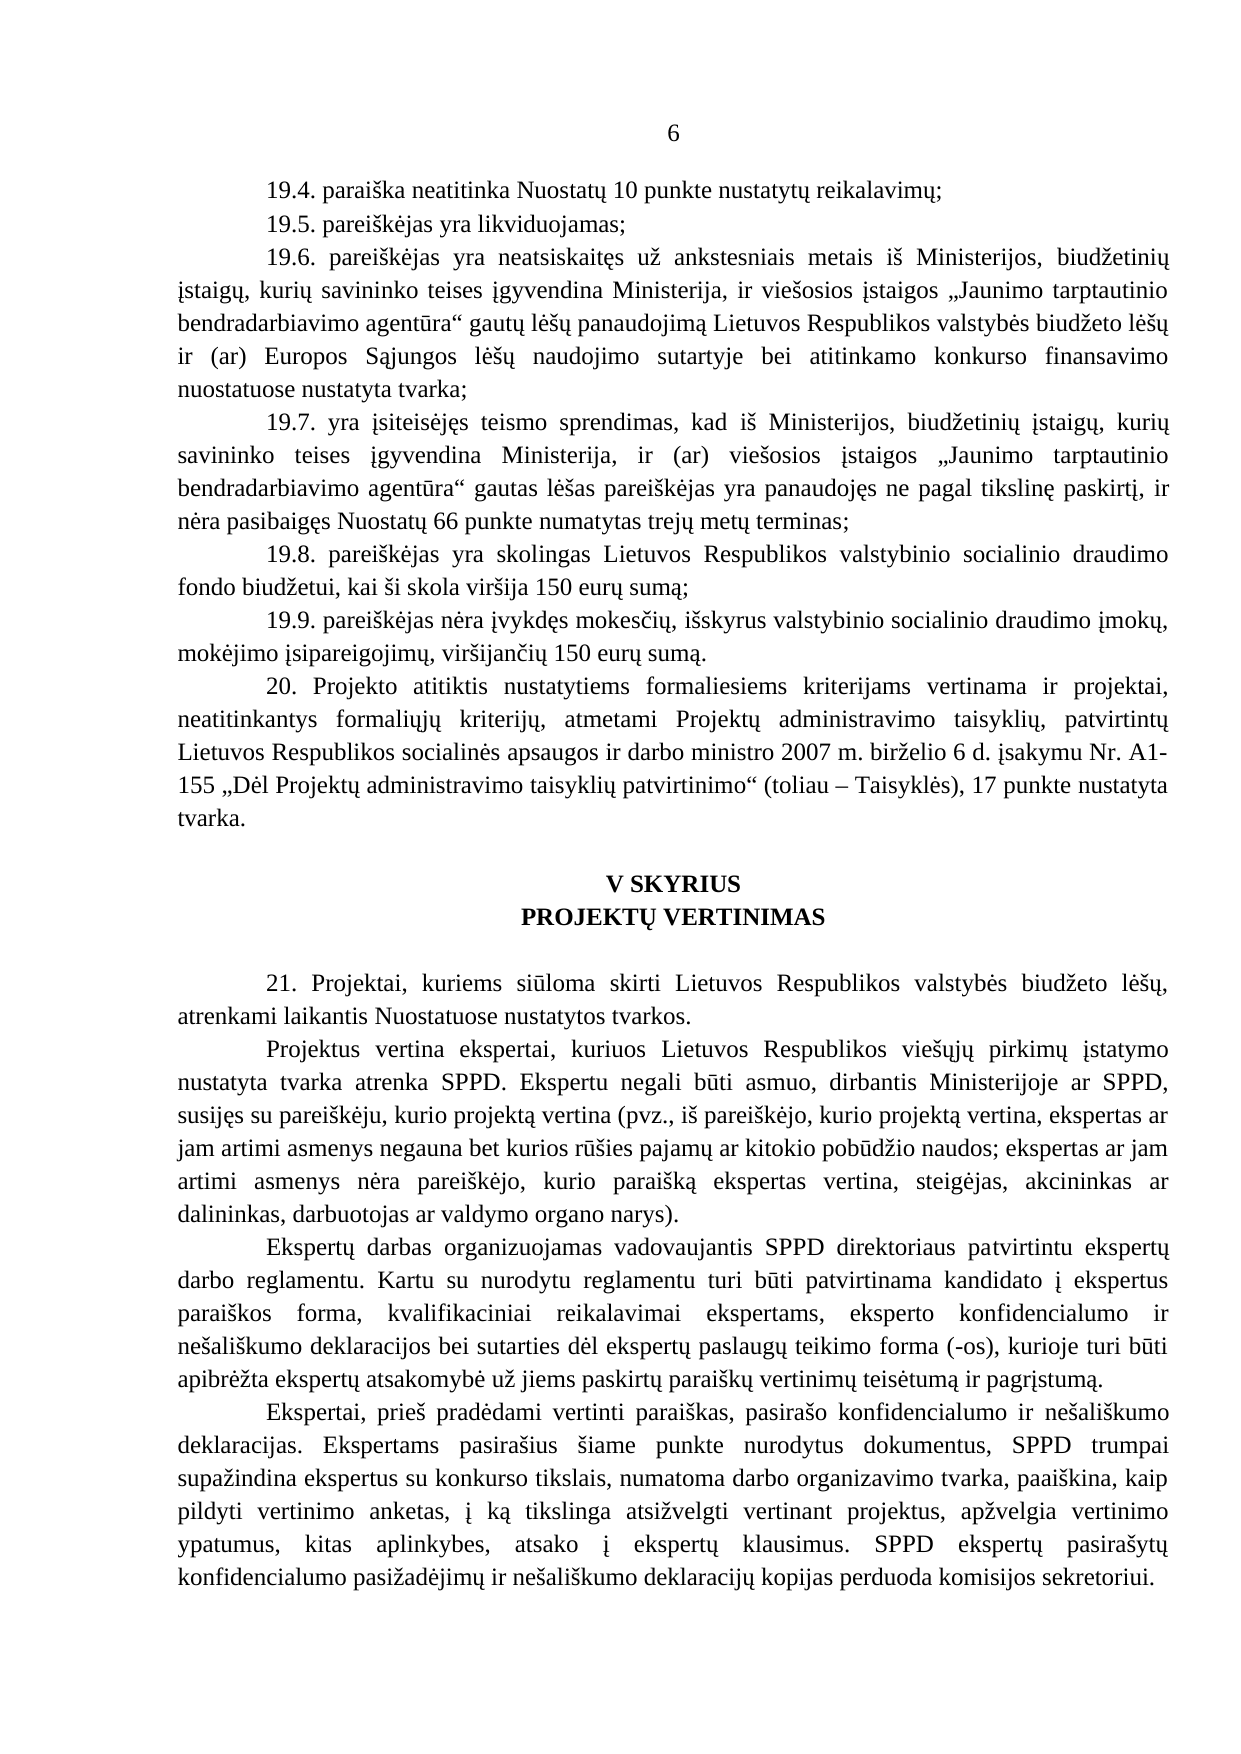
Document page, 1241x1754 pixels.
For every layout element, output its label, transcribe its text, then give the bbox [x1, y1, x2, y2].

text 20. Projekto atitiktis nustatytiems formaliesiems kriterijams vertinama ir projektai, neatitinkantys formaliųjų kriterijų, atmetami Projektų administravimo taisyklių, patvirtintų Lietuvos Respublikos socialinės apsaugos ir darbo ministro 2007 m. birželio 6 d. įsakymu Nr. A1-155 „Dėl Projektų administravimo taisyklių patvirtinimo“ (toliau – Taisyklės), 17 punkte nustatyta tvarka. [177, 671, 1169, 832]
text PROJEKTŲ VERTINIMAS [177, 902, 1169, 931]
text 19.8. pareiškėjas yra skolingas Lietuvos Respublikos valstybinio socialinio draudimo fondo biudžetui, kai ši skola viršija 150 eurų sumą; [177, 539, 1169, 601]
text V SKYRIUS [177, 869, 1169, 898]
text 19.9. pareiškėjas nėra įvykdęs mokesčių, išskyrus valstybinio socialinio draudimo įmokų, mokėjimo įsipareigojimų, viršijančių 150 eurų sumą. [177, 605, 1169, 667]
text Ekspertai, prieš pradėdami vertinti paraiškas, pasirašo konfidencialumo ir nešališkumo deklaracijas. Ekspertams pasirašius šiame punkte nurodytus dokumentus, SPPD trumpai supažindina ekspertus su konkurso tikslais, numatoma darbo organizavimo tvarka, paaiškina, kaip pildyti vertinimo anketas, į ką tikslinga atsižvelgti vertinant projektus, apžvelgia vertinimo ypatumus, kitas aplinkybes, atsako į ekspertų klausimus. SPPD ekspertų pasirašytų konfidencialumo pasižadėjimų ir nešališkumo deklaracijų kopijas perduoda komisijos sekretoriui. [177, 1397, 1169, 1591]
text 21. Projektai, kuriems siūloma skirti Lietuvos Respublikos valstybės biudžeto lėšų, atrenkami laikantis Nuostatuose nustatytos tvarkos. [177, 968, 1169, 1030]
text 19.7. yra įsiteisėjęs teismo sprendimas, kad iš Ministerijos, biudžetinių įstaigų, kurių savininko teises įgyvendina Ministerija, ir (ar) viešosios įstaigos „Jaunimo tarptautinio bendradarbiavimo agentūra“ gautas lėšas pareiškėjas yra panaudojęs ne pagal tikslinę paskirtį, ir nėra pasibaigęs Nuostatų 66 punkte numatytas trejų metų terminas; [177, 407, 1169, 534]
text Projektus vertina ekspertai, kuriuos Lietuvos Respublikos viešųjų pirkimų įstatymo nustatyta tvarka atrenka SPPD. Ekspertu negali būti asmuo, dirbantis Ministerijoje ar SPPD, susijęs su pareiškėju, kurio projektą vertina (pvz., iš pareiškėjo, kurio projektą vertina, ekspertas ar jam artimi asmenys negauna bet kurios rūšies pajamų ar kitokio pobūdžio naudos; ekspertas ar jam artimi asmenys nėra pareiškėjo, kurio paraišką ekspertas vertina, steigėjas, akcininkas ar dalininkas, darbuotojas ar valdymo organo narys). [177, 1034, 1169, 1228]
text 19.4. paraiška neatitinka Nuostatų 10 punkte nustatytų reikalavimų; [177, 176, 1169, 204]
text 19.6. pareiškėjas yra neatsiskaitęs už ankstesniais metais iš Ministerijos, biudžetinių įstaigų, kurių savininko teises įgyvendina Ministerija, ir viešosios įstaigos „Jaunimo tarptautinio bendradarbiavimo agentūra“ gautų lėšų panaudojimą Lietuvos Respublikos valstybės biudžeto lėšų ir (ar) Europos Sąjungos lėšų naudojimo sutartyje bei atitinkamo konkurso finansavimo nuostatuose nustatyta tvarka; [177, 242, 1169, 402]
text 19.5. pareiškėjas yra likviduojamas; [177, 209, 1169, 237]
text Ekspertų darbas organizuojamas vadovaujantis SPPD direktoriaus patvirtintu ekspertų darbo reglamentu. Kartu su nurodytu reglamentu turi būti patvirtinama kandidato į ekspertus paraiškos forma, kvalifikaciniai reikalavimai ekspertams, eksperto konfidencialumo ir nešališkumo deklaracijos bei sutarties dėl ekspertų paslaugų teikimo forma (-os), kurioje turi būti apibrėžta ekspertų atsakomybė už jiems paskirtų paraiškų vertinimų teisėtumą ir pagrįstumą. [177, 1232, 1169, 1393]
